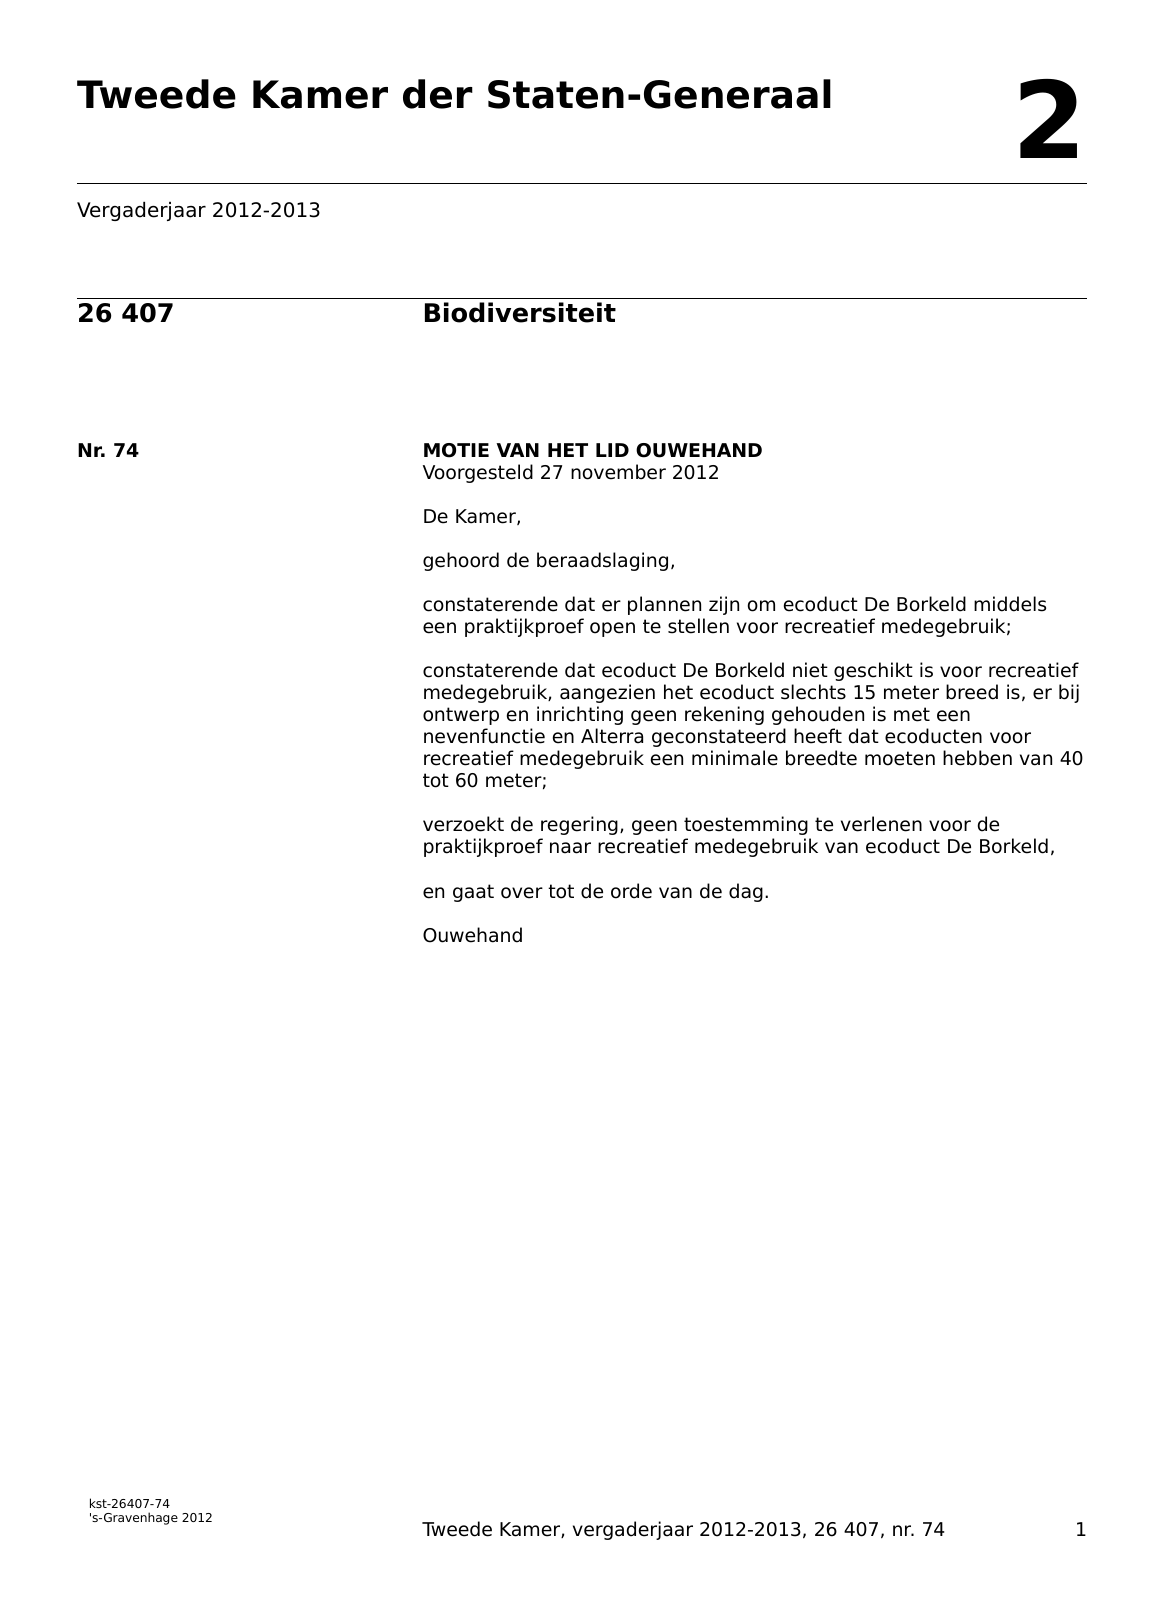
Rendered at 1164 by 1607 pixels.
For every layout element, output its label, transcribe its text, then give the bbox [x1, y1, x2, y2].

text en gaat over tot de orde van de dag. [422, 881, 1087, 902]
text 's-Gravenhage 2012 [88, 1511, 323, 1525]
text De Kamer, [422, 506, 1087, 528]
text verzoekt de regering, geen toestemming te verlenen voor de praktijkproef naar recreatief medegebruik van ecoduct De Borkeld, [422, 814, 1087, 858]
text kst-26407-74 [88, 1497, 323, 1511]
text gehoord de beraadslaging, [422, 550, 1087, 572]
table_header Tweede Kamer der Staten-Generaal [77, 59, 886, 183]
text Voorgesteld 27 november 2012 [422, 462, 1087, 484]
text Ouwehand [422, 925, 1087, 947]
subtitle 26 407 Biodiversiteit [77, 299, 1087, 329]
table_header 2 [886, 59, 1087, 183]
text constaterende dat ecoduct De Borkeld niet geschikt is voor recreatief medegebruik, aangezien het ecoduct slechts 15 meter breed is, er bij ontwerp en inrichting geen rekening gehouden is met een nevenfunctie en Alterra geconstateerd heeft dat ecoducten voor recreatief medegebruik een minimale breedte moeten hebben van 40 tot 60 meter; [422, 660, 1087, 792]
subtitle Nr. 74 MOTIE VAN HET LID OUWEHAND [77, 440, 1087, 462]
table_cell Vergaderjaar 2012-2013 [77, 184, 1087, 298]
text constaterende dat er plannen zijn om ecoduct De Borkeld middels een praktijkproef open te stellen voor recreatief medegebruik; [422, 594, 1087, 638]
